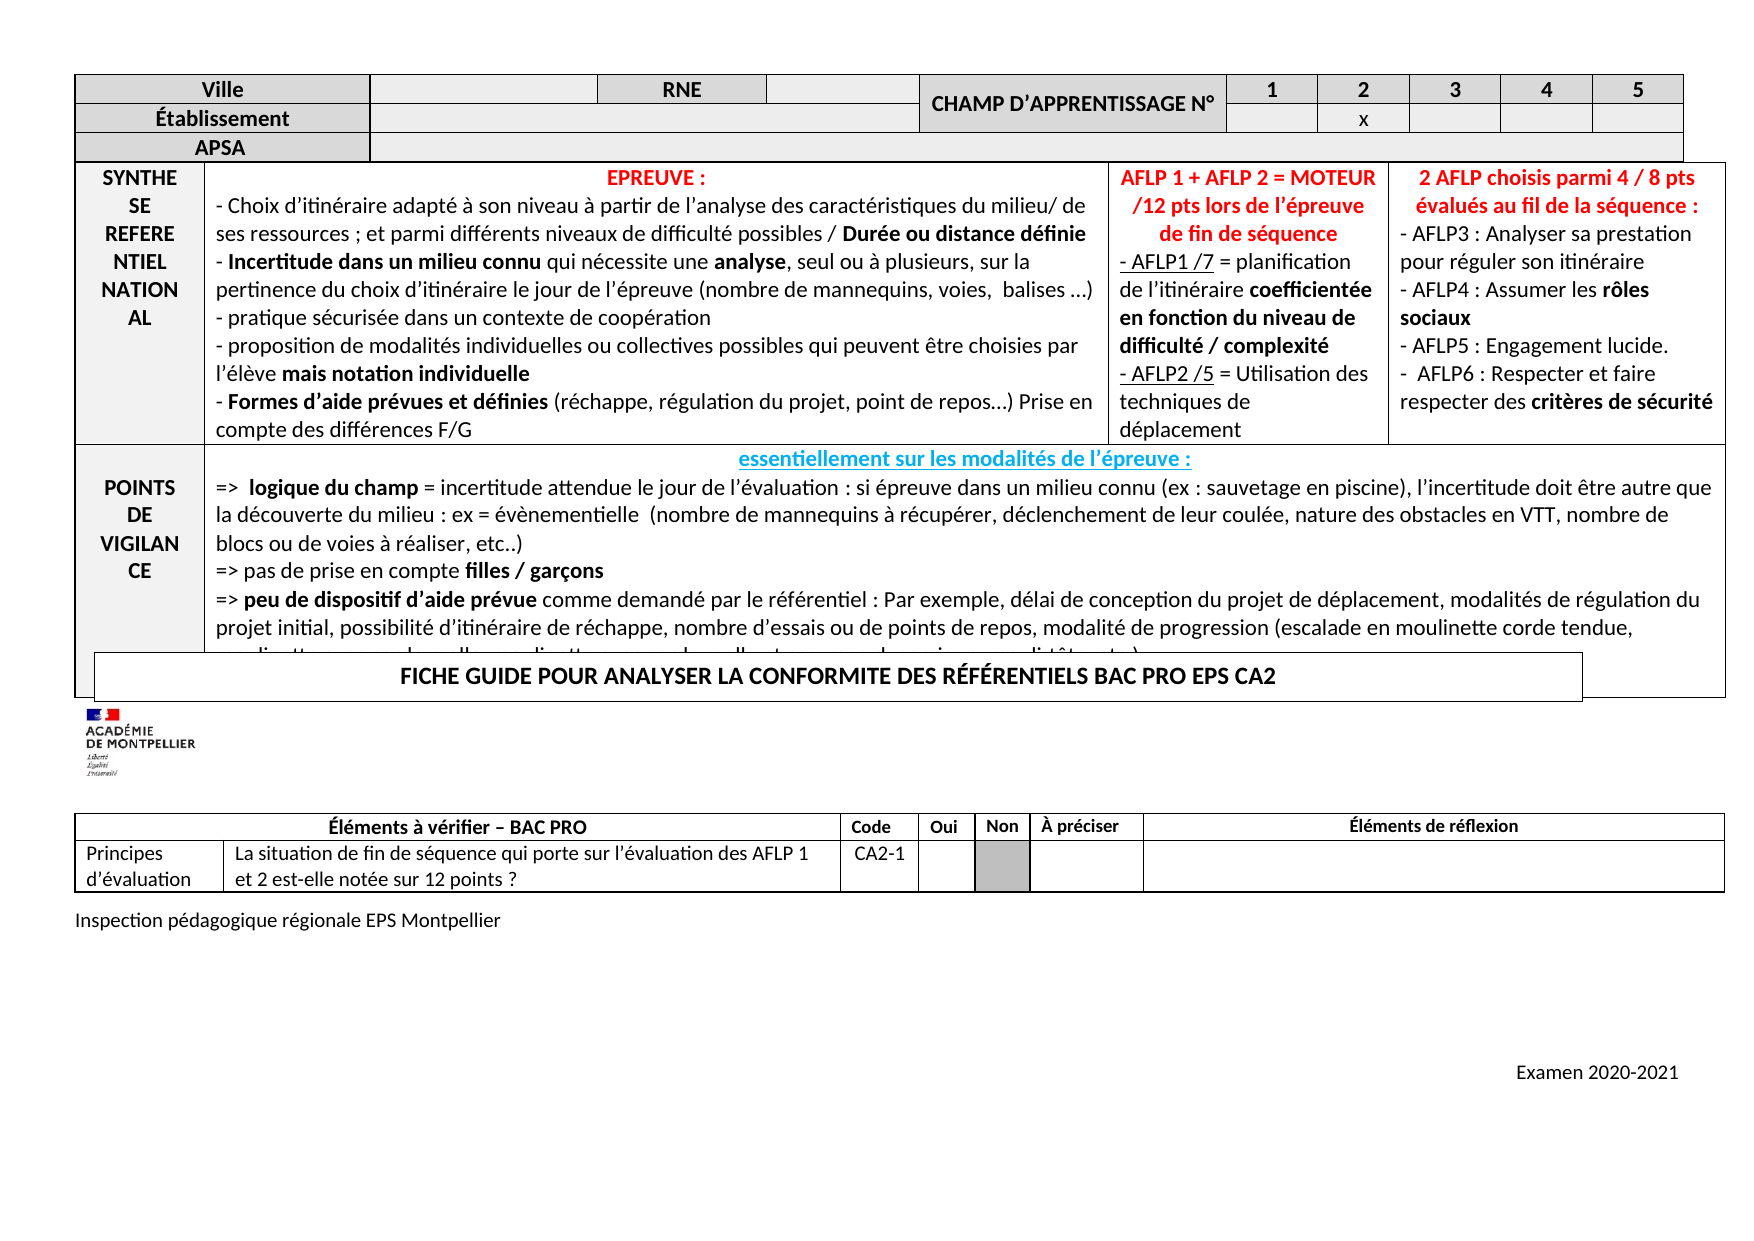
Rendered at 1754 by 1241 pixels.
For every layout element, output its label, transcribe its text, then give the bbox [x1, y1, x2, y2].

table_cell La situation de fin de séquence qui porte sur l’évaluation des AFLP 1 et 2 est-elle notée sur 12 points ? [224, 841, 840, 891]
table_header Ville [76, 75, 369, 103]
table_cell [1144, 841, 1724, 891]
table_cell [1593, 104, 1683, 132]
table_header Non [976, 814, 1029, 839]
table_cell [371, 133, 1683, 161]
table_header 4 [1501, 75, 1592, 103]
table_header 2 AFLP choisis parmi 4 / 8 pts évalués au fil de la séquence : - AFLP3 : Analyser sa prestation pour réguler son itinéraire - AFLP4 : Assumer les rôles sociaux - AFLP5 : Engagement lucide. - AFLP6 : Respecter et faire respecter des critères de sécurité [1389, 163, 1725, 443]
table_header Éléments à vérifier – BAC PRO [76, 814, 840, 839]
table_cell Principes d’évaluation [76, 841, 223, 891]
table_header 1 [1227, 75, 1317, 103]
table_header SYNTHESE REFERENTIEL NATIONAL [76, 163, 204, 443]
table_header CHAMP D’APPRENTISSAGE N° [920, 75, 1226, 132]
table_header EPREUVE : - Choix d’itinéraire adapté à son niveau à partir de l’analyse des caractéristiques du milieu/ de ses ressources ; et parmi différents niveaux de difficulté possibles / Durée ou distance définie - Incertitude dans un milieu connu qui nécessite une analyse, seul ou à plusieurs, sur la pertinence du choix d’itinéraire le jour de l’épreuve (nombre de mannequins, voies, balises …) - pratique sécurisée dans un contexte de coopération - proposition de modalités individuelles ou collectives possibles qui peuvent être choisies par l’élève mais notation individuelle - Formes d’aide prévues et définies (réchappe, régulation du projet, point de repos…) Prise en compte des différences F/G [205, 163, 1108, 443]
text FICHE GUIDE POUR ANALYSER LA CONFORMITE DES RÉFÉRENTIELS BAC PRO EPS CA2 [110, 661, 1567, 691]
table_header Éléments de réflexion [1144, 814, 1724, 839]
table_header 5 [1593, 75, 1683, 103]
table_cell [1410, 104, 1500, 132]
table_header 3 [1410, 75, 1500, 103]
table_cell [1501, 104, 1592, 132]
table_header [371, 75, 597, 103]
table_cell APSA [76, 133, 369, 161]
table_header AFLP 1 + AFLP 2 = MOTEUR /12 pts lors de l’épreuve de fin de séquence - AFLP1 /7 = planification de l’itinéraire coefficientée en fonction du niveau de difficulté / complexité - AFLP2 /5 = Utilisation des techniques de déplacement [1109, 163, 1388, 443]
table_cell Établissement [76, 104, 369, 132]
table_cell essentiellement sur les modalités de l’épreuve : => logique du champ = incertitude attendue le jour de l’évaluation : si épreuve dans un milieu connu (ex : sauvetage en piscine), l’incertitude doit être autre que la découverte du milieu : ex = évènementielle (nombre de mannequins à récupérer, déclenchement de leur coulée, nature des obstacles en VTT, nombre de blocs ou de voies à réaliser, etc..) => pas de prise en compte filles / garçons => peu de dispositif d’aide prévue comme demandé par le référentiel : Par exemple, délai de conception du projet de déplacement, modalités de régulation du projet initial, possibilité d’itinéraire de réchappe, nombre d’essais ou de points de repos, modalité de progression (escalade en moulinette corde tendue, moulinette avec corde molle, moulinette avec corde molle et assurage dynamique, mouli-tête, etc.). => L’évaluation individuelle en course d’orientation peut être délicate selon les zones de travail [205, 445, 1725, 697]
table_cell [371, 104, 919, 132]
table_header À préciser [1031, 814, 1143, 839]
table_header Code [841, 814, 918, 839]
table_cell [1031, 841, 1143, 891]
table_cell [976, 841, 1029, 891]
table_cell [1227, 104, 1317, 132]
table_cell [919, 841, 974, 891]
table_header RNE [598, 75, 766, 103]
table_header Oui [919, 814, 974, 839]
table_header 2 [1318, 75, 1409, 103]
table_cell CA2-1 [841, 841, 918, 891]
table_cell x [1318, 104, 1409, 132]
table_cell POINTS DE VIGILANCE [76, 445, 204, 697]
table_header [767, 75, 919, 103]
